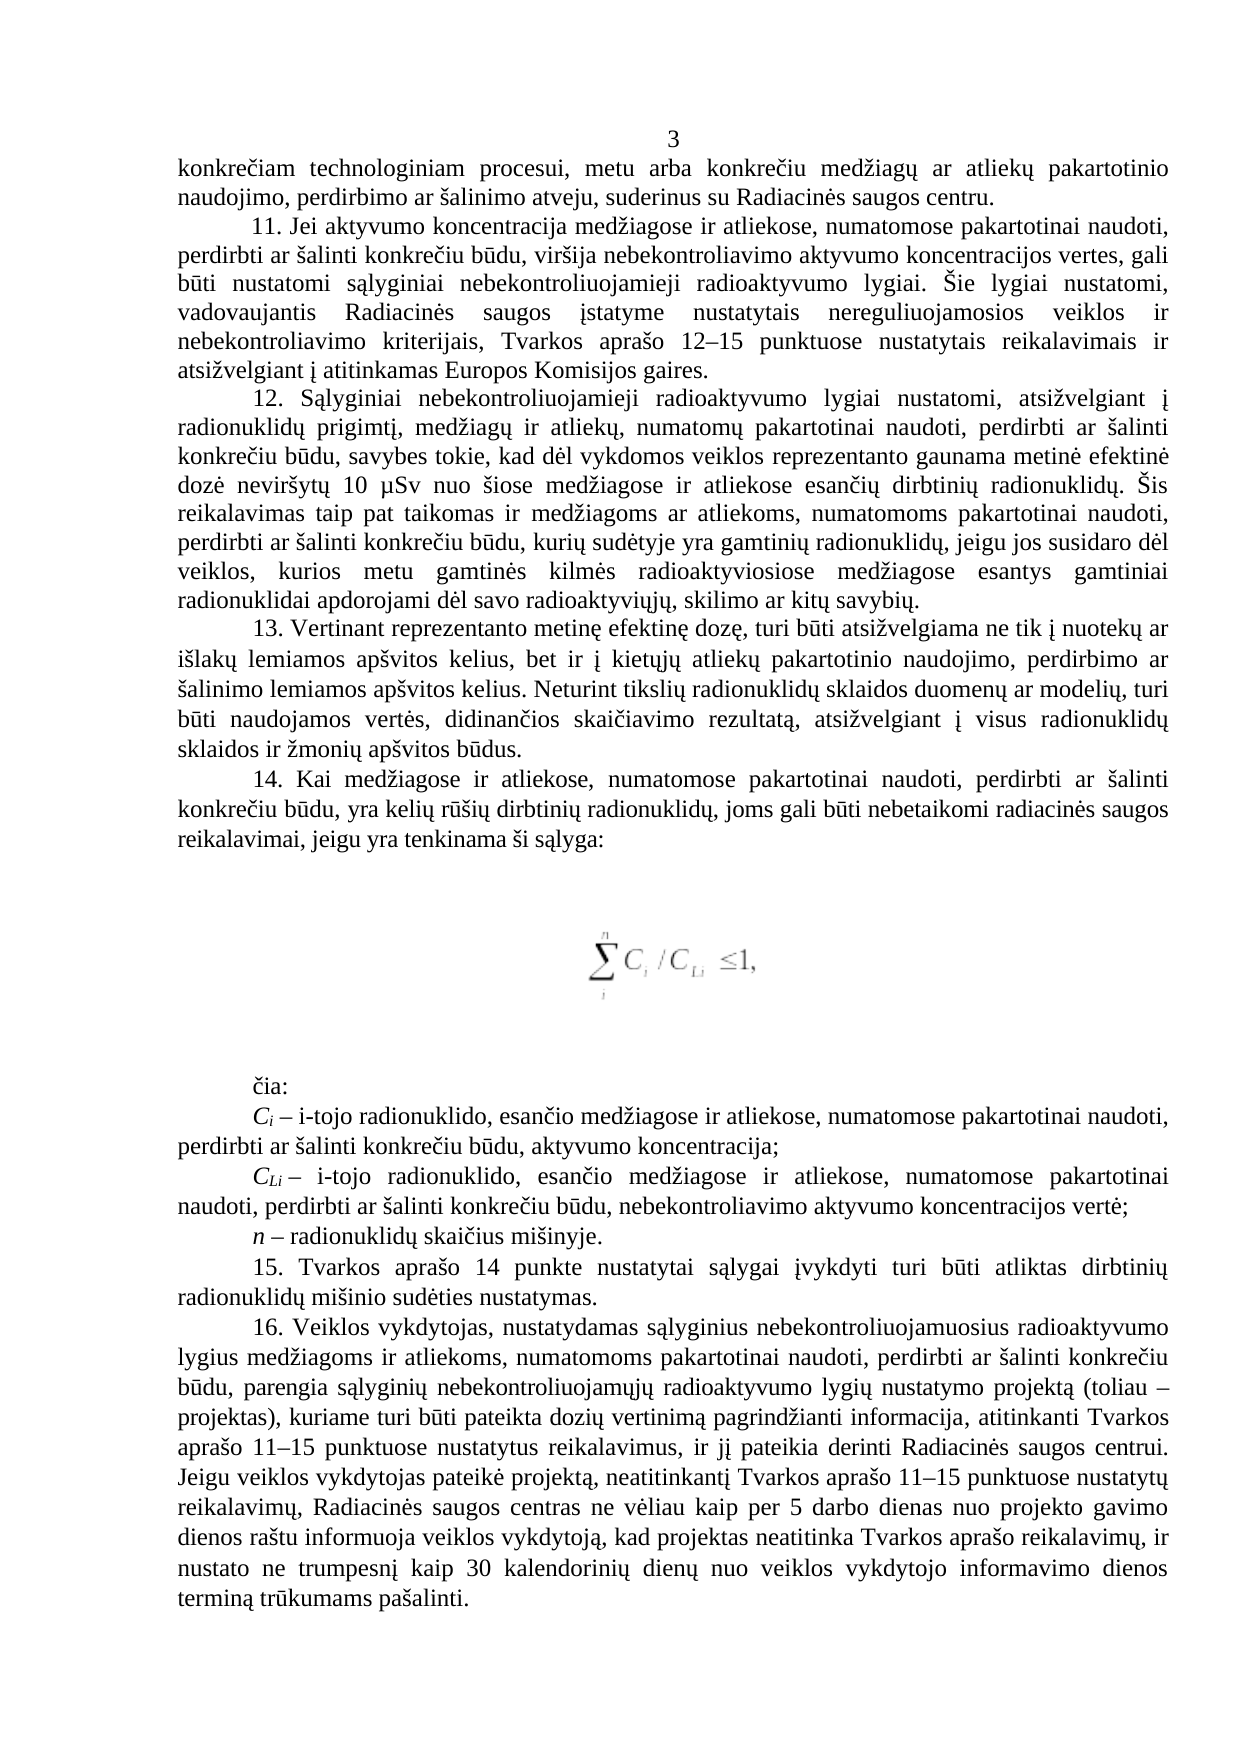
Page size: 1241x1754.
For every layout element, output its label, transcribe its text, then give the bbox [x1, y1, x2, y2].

text konkrečiam technologiniam procesui, metu arba konkrečiu medžiagų ar atliekų pakartotinio naudojimo, perdirbimo ar šalinimo atveju, suderinus su Radiacinės saugos centru. [177, 153, 1169, 211]
text CLi – i-tojo radionuklido, esančio medžiagose ir atliekose, numatomose pakartotinai naudoti, perdirbti ar šalinti konkrečiu būdu, nebekontroliavimo aktyvumo koncentracijos vertė; [177, 1161, 1169, 1220]
text n – radionuklidų skaičius mišinyje. [177, 1221, 1169, 1250]
text 12. Sąlyginiai nebekontroliuojamieji radioaktyvumo lygiai nustatomi, atsižvelgiant į radionuklidų prigimtį, medžiagų ir atliekų, numatomų pakartotinai naudoti, perdirbti ar šalinti konkrečiu būdu, savybes tokie, kad dėl vykdomos veiklos reprezentanto gaunama metinė efektinė dozė neviršytų 10 µSv nuo šiose medžiagose ir atliekose esančių dirbtinių radionuklidų. Šis reikalavimas taip pat taikomas ir medžiagoms ar atliekoms, numatomoms pakartotinai naudoti, perdirbti ar šalinti konkrečiu būdu, kurių sudėtyje yra gamtinių radionuklidų, jeigu jos susidaro dėl veiklos, kurios metu gamtinės kilmės radioaktyviosiose medžiagose esantys gamtiniai radionuklidai apdorojami dėl savo radioaktyviųjų, skilimo ar kitų savybių. [177, 383, 1169, 613]
text Ci – i-tojo radionuklido, esančio medžiagose ir atliekose, numatomose pakartotinai naudoti, perdirbti ar šalinti konkrečiu būdu, aktyvumo koncentracija; [177, 1101, 1169, 1160]
text 11. Jei aktyvumo koncentracija medžiagose ir atliekose, numatomose pakartotinai naudoti, perdirbti ar šalinti konkrečiu būdu, viršija nebekontroliavimo aktyvumo koncentracijos vertes, gali būti nustatomi sąlyginiai nebekontroliuojamieji radioaktyvumo lygiai. Šie lygiai nustatomi, vadovaujantis Radiacinės saugos įstatyme nustatytais nereguliuojamosios veiklos ir nebekontroliavimo kriterijais, Tvarkos aprašo 12–15 punktuose nustatytais reikalavimais ir atsižvelgiant į atitinkamas Europos Komisijos gaires. [177, 211, 1169, 383]
text 14. Kai medžiagose ir atliekose, numatomose pakartotinai naudoti, perdirbti ar šalinti konkrečiu būdu, yra kelių rūšių dirbtinių radionuklidų, joms gali būti nebetaikomi radiacinės saugos reikalavimai, jeigu yra tenkinama ši sąlyga: [177, 764, 1169, 853]
text 13. Vertinant reprezentanto metinę efektinę dozę, turi būti atsižvelgiama ne tik į nuotekų ar išlakų lemiamos apšvitos kelius, bet ir į kietųjų atliekų pakartotinio naudojimo, perdirbimo ar šalinimo lemiamos apšvitos kelius. Neturint tikslių radionuklidų sklaidos duomenų ar modelių, turi būti naudojamos vertės, didinančios skaičiavimo rezultatą, atsižvelgiant į visus radionuklidų sklaidos ir žmonių apšvitos būdus. [177, 613, 1169, 763]
text 16. Veiklos vykdytojas, nustatydamas sąlyginius nebekontroliuojamuosius radioaktyvumo lygius medžiagoms ir atliekoms, numatomoms pakartotinai naudoti, perdirbti ar šalinti konkrečiu būdu, parengia sąlyginių nebekontroliuojamųjų radioaktyvumo lygių nustatymo projektą (toliau – projektas), kuriame turi būti pateikta dozių vertinimą pagrindžianti informacija, atitinkanti Tvarkos aprašo 11–15 punktuose nustatytus reikalavimus, ir jį pateikia derinti Radiacinės saugos centrui. Jeigu veiklos vykdytojas pateikė projektą, neatitinkantį Tvarkos aprašo 11–15 punktuose nustatytų reikalavimų, Radiacinės saugos centras ne vėliau kaip per 5 darbo dienas nuo projekto gavimo dienos raštu informuoja veiklos vykdytoją, kad projektas neatitinka Tvarkos aprašo reikalavimų, ir nustato ne trumpesnį kaip 30 kalendorinių dienų nuo veiklos vykdytojo informavimo dienos terminą trūkumams pašalinti. [177, 1312, 1169, 1611]
text 15. Tvarkos aprašo 14 punkte nustatytai sąlygai įvykdyti turi būti atliktas dirbtinių radionuklidų mišinio sudėties nustatymas. [177, 1252, 1169, 1310]
text čia: [177, 1071, 1169, 1100]
